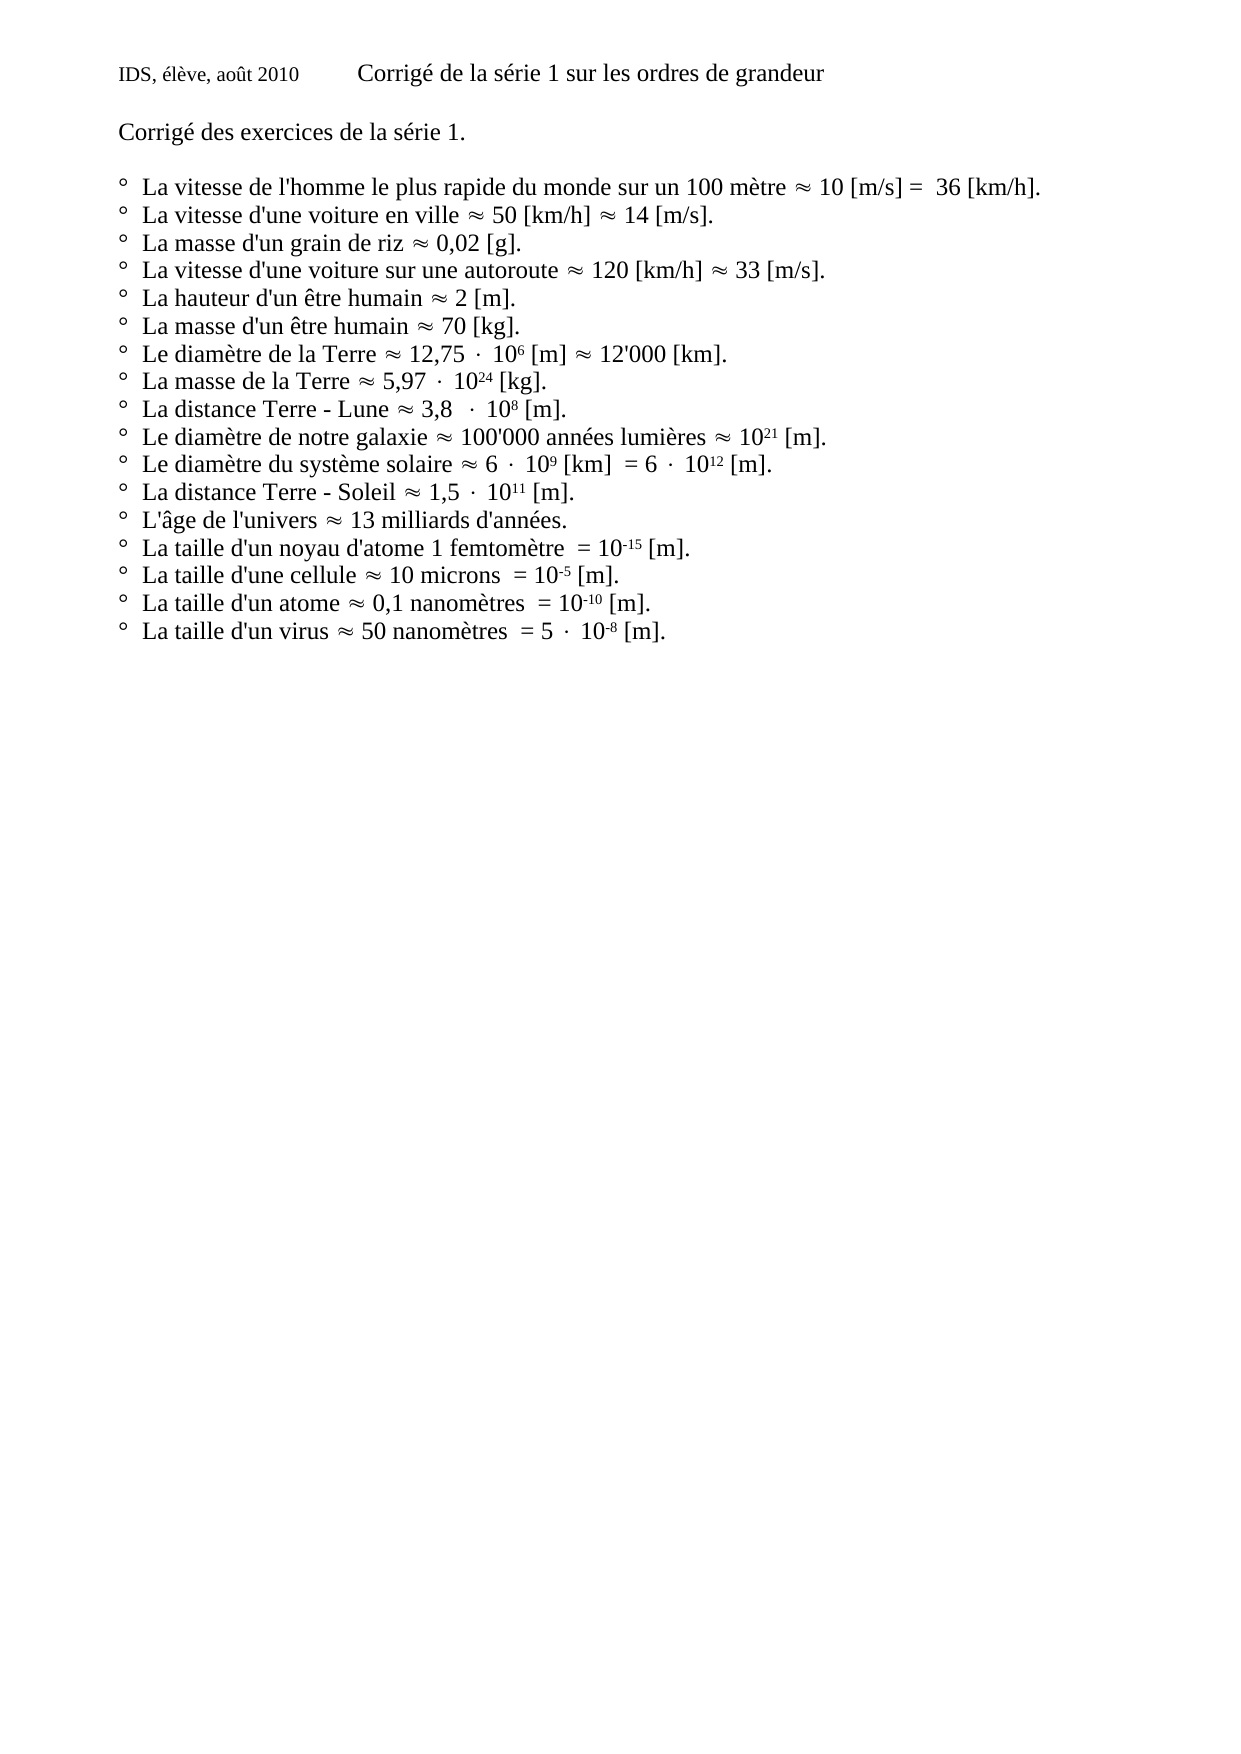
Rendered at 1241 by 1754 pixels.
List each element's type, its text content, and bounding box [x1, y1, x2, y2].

text Corrigé des exercices de la série 1. [118, 118, 1152, 146]
text ° La masse de la Terre  5,97 × 1024 [kg]. [118, 367, 1152, 395]
text ° La masse d'un être humain  70 [kg]. [118, 312, 1152, 340]
text ° La masse d'un grain de riz  0,02 [g]. [118, 229, 1152, 257]
text ° La taille d'un atome  0,1 nanomètres = 10-10 [m]. [118, 589, 1152, 617]
text ° La hauteur d'un être humain  2 [m]. [118, 284, 1152, 312]
text ° La vitesse de l'homme le plus rapide du monde sur un 100 mètre  10 [m/s] = 36 [km/h]. [118, 173, 1152, 201]
text ° La taille d'un noyau d'atome 1 femtomètre = 10-15 [m]. [118, 534, 1152, 561]
text ° La distance Terre - Soleil  1,5 × 1011 [m]. [118, 478, 1152, 506]
text ° Le diamètre du système solaire  6 × 109 [km] = 6 × 1012 [m]. [118, 451, 1152, 478]
text ° La vitesse d'une voiture sur une autoroute  120 [km/h]  33 [m/s]. [118, 257, 1152, 284]
text ° L'âge de l'univers  13 milliards d'années. [118, 506, 1152, 534]
text ° Le diamètre de la Terre  12,75 × 106 [m] » 12'000 [km]. [118, 340, 1152, 367]
text ° La distance Terre - Lune  3,8 × 108 [m]. [118, 395, 1152, 423]
text ° La taille d'une cellule  10 microns = 10-5 [m]. [118, 561, 1152, 589]
text ° Le diamètre de notre galaxie  100'000 années lumières » 1021 [m]. [118, 423, 1152, 451]
text ° La taille d'un virus  50 nanomètres = 5 × 10-8 [m]. [118, 617, 1152, 644]
text ° La vitesse d'une voiture en ville  50 [km/h]  14 [m/s]. [118, 201, 1152, 229]
